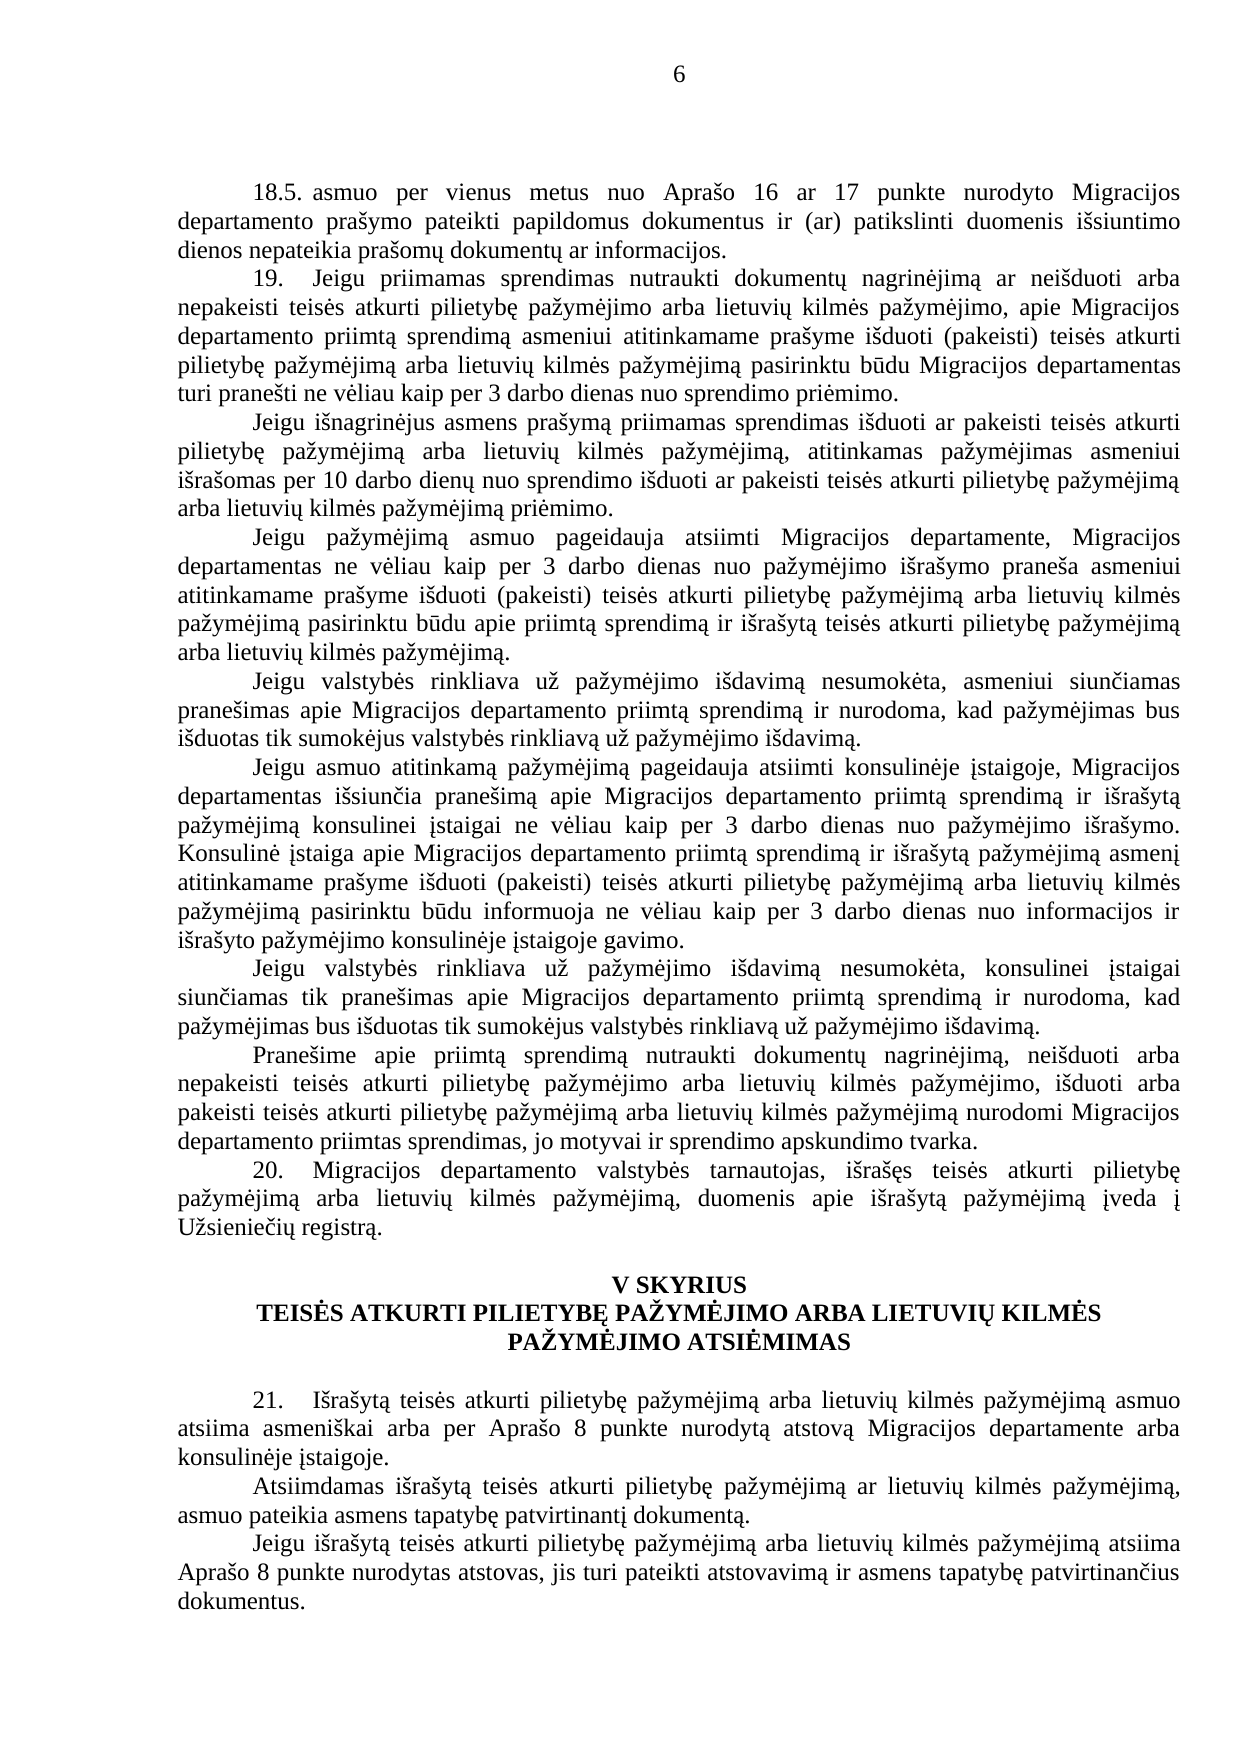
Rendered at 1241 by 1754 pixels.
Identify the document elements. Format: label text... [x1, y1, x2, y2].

text V SKYRIUS [177, 1270, 1181, 1298]
text Jeigu išnagrinėjus asmens prašymą priimamas sprendimas išduoti ar pakeisti teisės atkurti pilietybę pažymėjimą arba lietuvių kilmės pažymėjimą, atitinkamas pažymėjimas asmeniui išrašomas per 10 darbo dienų nuo sprendimo išduoti ar pakeisti teisės atkurti pilietybę pažymėjimą arba lietuvių kilmės pažymėjimą priėmimo. [177, 407, 1181, 522]
text Pranešime apie priimtą sprendimą nutraukti dokumentų nagrinėjimą, neišduoti arba nepakeisti teisės atkurti pilietybę pažymėjimo arba lietuvių kilmės pažymėjimo, išduoti arba pakeisti teisės atkurti pilietybę pažymėjimą arba lietuvių kilmės pažymėjimą nurodomi Migracijos departamento priimtas sprendimas, jo motyvai ir sprendimo apskundimo tvarka. [177, 1040, 1181, 1155]
text Atsiimdamas išrašytą teisės atkurti pilietybę pažymėjimą ar lietuvių kilmės pažymėjimą, asmuo pateikia asmens tapatybę patvirtinantį dokumentą. [177, 1471, 1181, 1528]
text 21. Išrašytą teisės atkurti pilietybę pažymėjimą arba lietuvių kilmės pažymėjimą asmuo atsiima asmeniškai arba per Aprašo 8 punkte nurodytą atstovą Migracijos departamente arba konsulinėje įstaigoje. [177, 1385, 1181, 1471]
text Jeigu pažymėjimą asmuo pageidauja atsiimti Migracijos departamente, Migracijos departamentas ne vėliau kaip per 3 darbo dienas nuo pažymėjimo išrašymo praneša asmeniui atitinkamame prašyme išduoti (pakeisti) teisės atkurti pilietybę pažymėjimą arba lietuvių kilmės pažymėjimą pasirinktu būdu apie priimtą sprendimą ir išrašytą teisės atkurti pilietybę pažymėjimą arba lietuvių kilmės pažymėjimą. [177, 522, 1181, 666]
text 19. Jeigu priimamas sprendimas nutraukti dokumentų nagrinėjimą ar neišduoti arba nepakeisti teisės atkurti pilietybę pažymėjimo arba lietuvių kilmės pažymėjimo, apie Migracijos departamento priimtą sprendimą asmeniui atitinkamame prašyme išduoti (pakeisti) teisės atkurti pilietybę pažymėjimą arba lietuvių kilmės pažymėjimą pasirinktu būdu Migracijos departamentas turi pranešti ne vėliau kaip per 3 darbo dienas nuo sprendimo priėmimo. [177, 263, 1181, 407]
text TEISĖS ATKURTI PILIETYBĘ PAŽYMĖJIMO ARBA LIETUVIŲ KILMĖS PAŽYMĖJIMO ATSIĖMIMAS [177, 1298, 1181, 1356]
text Jeigu asmuo atitinkamą pažymėjimą pageidauja atsiimti konsulinėje įstaigoje, Migracijos departamentas išsiunčia pranešimą apie Migracijos departamento priimtą sprendimą ir išrašytą pažymėjimą konsulinei įstaigai ne vėliau kaip per 3 darbo dienas nuo pažymėjimo išrašymo. Konsulinė įstaiga apie Migracijos departamento priimtą sprendimą ir išrašytą pažymėjimą asmenį atitinkamame prašyme išduoti (pakeisti) teisės atkurti pilietybę pažymėjimą arba lietuvių kilmės pažymėjimą pasirinktu būdu informuoja ne vėliau kaip per 3 darbo dienas nuo informacijos ir išrašyto pažymėjimo konsulinėje įstaigoje gavimo. [177, 752, 1181, 953]
text 20. Migracijos departamento valstybės tarnautojas, išrašęs teisės atkurti pilietybę pažymėjimą arba lietuvių kilmės pažymėjimą, duomenis apie išrašytą pažymėjimą įveda į Užsieniečių registrą. [177, 1155, 1181, 1241]
text 18.5. asmuo per vienus metus nuo Aprašo 16 ar 17 punkte nurodyto Migracijos departamento prašymo pateikti papildomus dokumentus ir (ar) patikslinti duomenis išsiuntimo dienos nepateikia prašomų dokumentų ar informacijos. [177, 177, 1181, 263]
text Jeigu valstybės rinkliava už pažymėjimo išdavimą nesumokėta, asmeniui siunčiamas pranešimas apie Migracijos departamento priimtą sprendimą ir nurodoma, kad pažymėjimas bus išduotas tik sumokėjus valstybės rinkliavą už pažymėjimo išdavimą. [177, 666, 1181, 752]
text Jeigu išrašytą teisės atkurti pilietybę pažymėjimą arba lietuvių kilmės pažymėjimą atsiima Aprašo 8 punkte nurodytas atstovas, jis turi pateikti atstovavimą ir asmens tapatybę patvirtinančius dokumentus. [177, 1528, 1181, 1615]
text Jeigu valstybės rinkliava už pažymėjimo išdavimą nesumokėta, konsulinei įstaigai siunčiamas tik pranešimas apie Migracijos departamento priimtą sprendimą ir nurodoma, kad pažymėjimas bus išduotas tik sumokėjus valstybės rinkliavą už pažymėjimo išdavimą. [177, 953, 1181, 1040]
